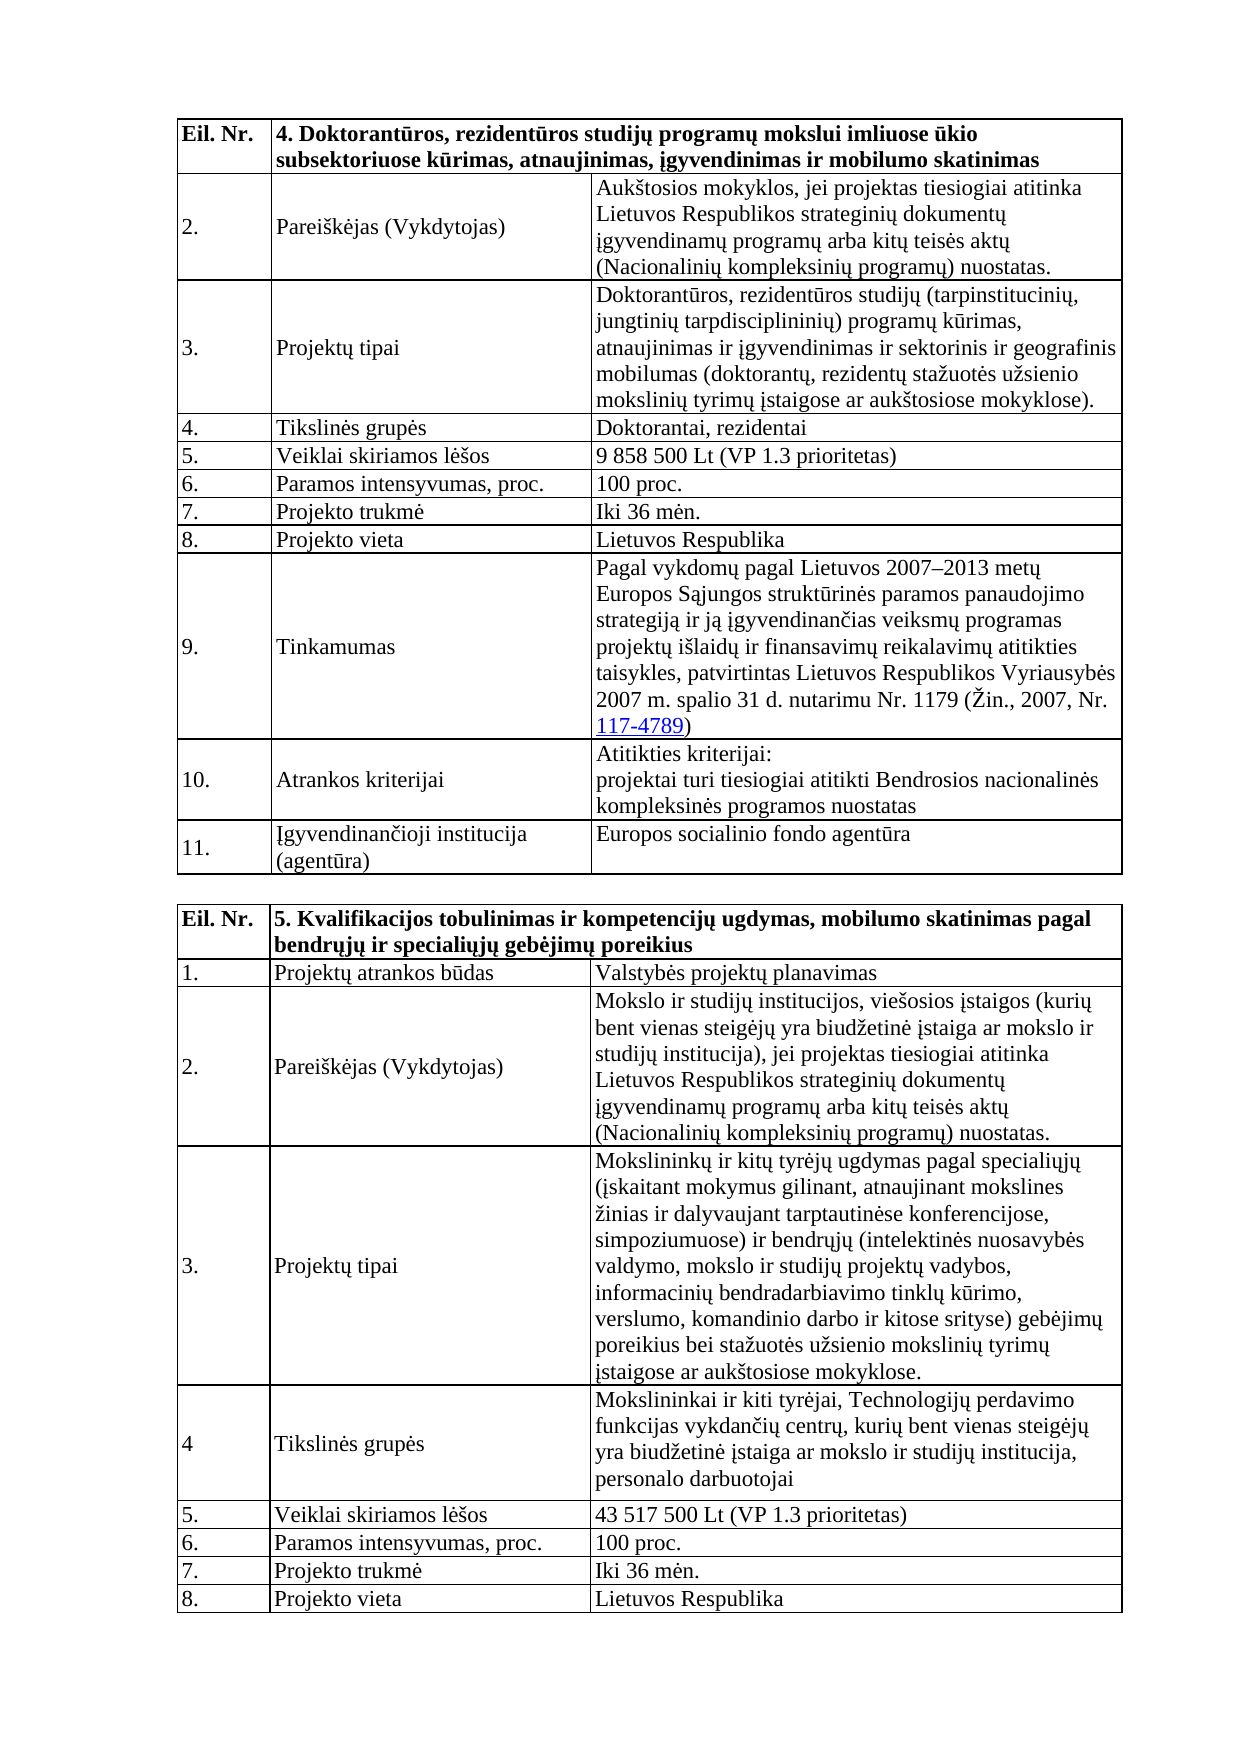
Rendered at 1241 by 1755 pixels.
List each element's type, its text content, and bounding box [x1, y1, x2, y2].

table_cell 10. [178, 740, 271, 819]
table_cell 7. [178, 498, 271, 524]
table_header Eil. Nr. [178, 120, 271, 172]
table_cell 6. [178, 1529, 269, 1556]
table_cell 5. [178, 442, 271, 468]
table_cell Tikslinės grupės [272, 414, 591, 441]
table_cell Pareiškėjas (Vykdytojas) [271, 987, 590, 1145]
table_cell Iki 36 mėn. [591, 1557, 1121, 1583]
table_cell Projekto vieta [272, 526, 591, 552]
table_cell Doktorantai, rezidentai [592, 414, 1121, 441]
table_cell Mokslininkai ir kiti tyrėjai, Technologijų perdavimo funkcijas vykdančių centrų, kurių bent vienas steigėjų yra biudžetinė įstaiga ar mokslo ir studijų institucija, personalo darbuotojai [591, 1386, 1121, 1500]
table_cell Paramos intensyvumas, proc. [271, 1529, 590, 1556]
table_cell 1. [178, 960, 269, 986]
table_cell Veiklai skiriamos lėšos [271, 1501, 590, 1528]
table_header 4. Doktorantūros, rezidentūros studijų programų mokslui imliuose ūkio subsektoriuose kūrimas, atnaujinimas, įgyvendinimas ir mobilumo skatinimas [272, 120, 1121, 172]
table_cell Atitikties kriterijai: projektai turi tiesiogiai atitikti Bendrosios nacionalinės kompleksinės programos nuostatas [592, 740, 1121, 819]
table_cell Veiklai skiriamos lėšos [272, 442, 591, 468]
table_cell Tinkamumas [272, 554, 591, 738]
table_cell 3. [178, 1147, 269, 1384]
table_cell 2. [178, 174, 271, 279]
table_cell 11. [178, 821, 271, 873]
table_cell Mokslininkų ir kitų tyrėjų ugdymas pagal specialiųjų (įskaitant mokymus gilinant, atnaujinant mokslines žinias ir dalyvaujant tarptautinėse konferencijose, simpoziumuose) ir bendrųjų (intelektinės nuosavybės valdymo, mokslo ir studijų projektų vadybos, informacinių bendradarbiavimo tinklų kūrimo, verslumo, komandinio darbo ir kitose srityse) gebėjimų poreikius bei stažuotės užsienio mokslinių tyrimų įstaigose ar aukštosiose mokyklose. [591, 1147, 1121, 1384]
table_cell Doktorantūros, rezidentūros studijų (tarpinstitucinių, jungtinių tarpdisciplininių) programų kūrimas, atnaujinimas ir įgyvendinimas ir sektorinis ir geografinis mobilumas (doktorantų, rezidentų stažuotės užsienio mokslinių tyrimų įstaigose ar aukštosiose mokyklose). [592, 281, 1121, 413]
table_cell Projektų tipai [271, 1147, 590, 1384]
table_header 5. Kvalifikacijos tobulinimas ir kompetencijų ugdymas, mobilumo skatinimas pagal bendrųjų ir specialiųjų gebėjimų poreikius [271, 905, 1121, 958]
table_cell 4. [178, 414, 271, 441]
table_cell Projekto trukmė [271, 1557, 590, 1583]
table_cell Iki 36 mėn. [592, 498, 1121, 524]
table_cell Projektų tipai [272, 281, 591, 413]
table_cell Projektų atrankos būdas [271, 960, 590, 986]
table_cell 5. [178, 1501, 269, 1528]
table_cell 100 proc. [592, 470, 1121, 496]
table_cell 4 [178, 1386, 269, 1500]
table_cell Tikslinės grupės [271, 1386, 590, 1500]
table_cell 8. [178, 526, 271, 552]
table_cell Aukštosios mokyklos, jei projektas tiesiogiai atitinka Lietuvos Respublikos strateginių dokumentų įgyvendinamų programų arba kitų teisės aktų (Nacionalinių kompleksinių programų) nuostatas. [592, 174, 1121, 279]
table_cell 43 517 500 Lt (VP 1.3 prioritetas) [591, 1501, 1121, 1528]
table_cell 2. [178, 987, 269, 1145]
table_cell 9 858 500 Lt (VP 1.3 prioritetas) [592, 442, 1121, 468]
table_cell Projekto trukmė [272, 498, 591, 524]
table_cell Įgyvendinančioji institucija (agentūra) [272, 821, 591, 873]
table_cell 6. [178, 470, 271, 496]
table_cell Lietuvos Respublika [591, 1585, 1121, 1611]
table_cell Mokslo ir studijų institucijos, viešosios įstaigos (kurių bent vienas steigėjų yra biudžetinė įstaiga ar mokslo ir studijų institucija), jei projektas tiesiogiai atitinka Lietuvos Respublikos strateginių dokumentų įgyvendinamų programų arba kitų teisės aktų (Nacionalinių kompleksinių programų) nuostatas. [591, 987, 1121, 1145]
table_cell Atrankos kriterijai [272, 740, 591, 819]
table_cell 3. [178, 281, 271, 413]
table_cell Valstybės projektų planavimas [591, 960, 1121, 986]
table_header Eil. Nr. [178, 905, 269, 958]
table_cell 100 proc. [591, 1529, 1121, 1556]
table_cell Pagal vykdomų pagal Lietuvos 2007–2013 metų Europos Sąjungos struktūrinės paramos panaudojimo strategiją ir ją įgyvendinančias veiksmų programas projektų išlaidų ir finansavimų reikalavimų atitikties taisykles, patvirtintas Lietuvos Respublikos Vyriausybės 2007 m. spalio 31 d. nutarimu Nr. 1179 (Žin., 2007, Nr. 117-4789) [592, 554, 1121, 738]
table_cell Paramos intensyvumas, proc. [272, 470, 591, 496]
table_cell 8. [178, 1585, 269, 1611]
table_cell Projekto vieta [271, 1585, 590, 1611]
table_cell Europos socialinio fondo agentūra [592, 821, 1121, 873]
table_cell Lietuvos Respublika [592, 526, 1121, 552]
table_cell Pareiškėjas (Vykdytojas) [272, 174, 591, 279]
table_cell 7. [178, 1557, 269, 1583]
table_cell 9. [178, 554, 271, 738]
